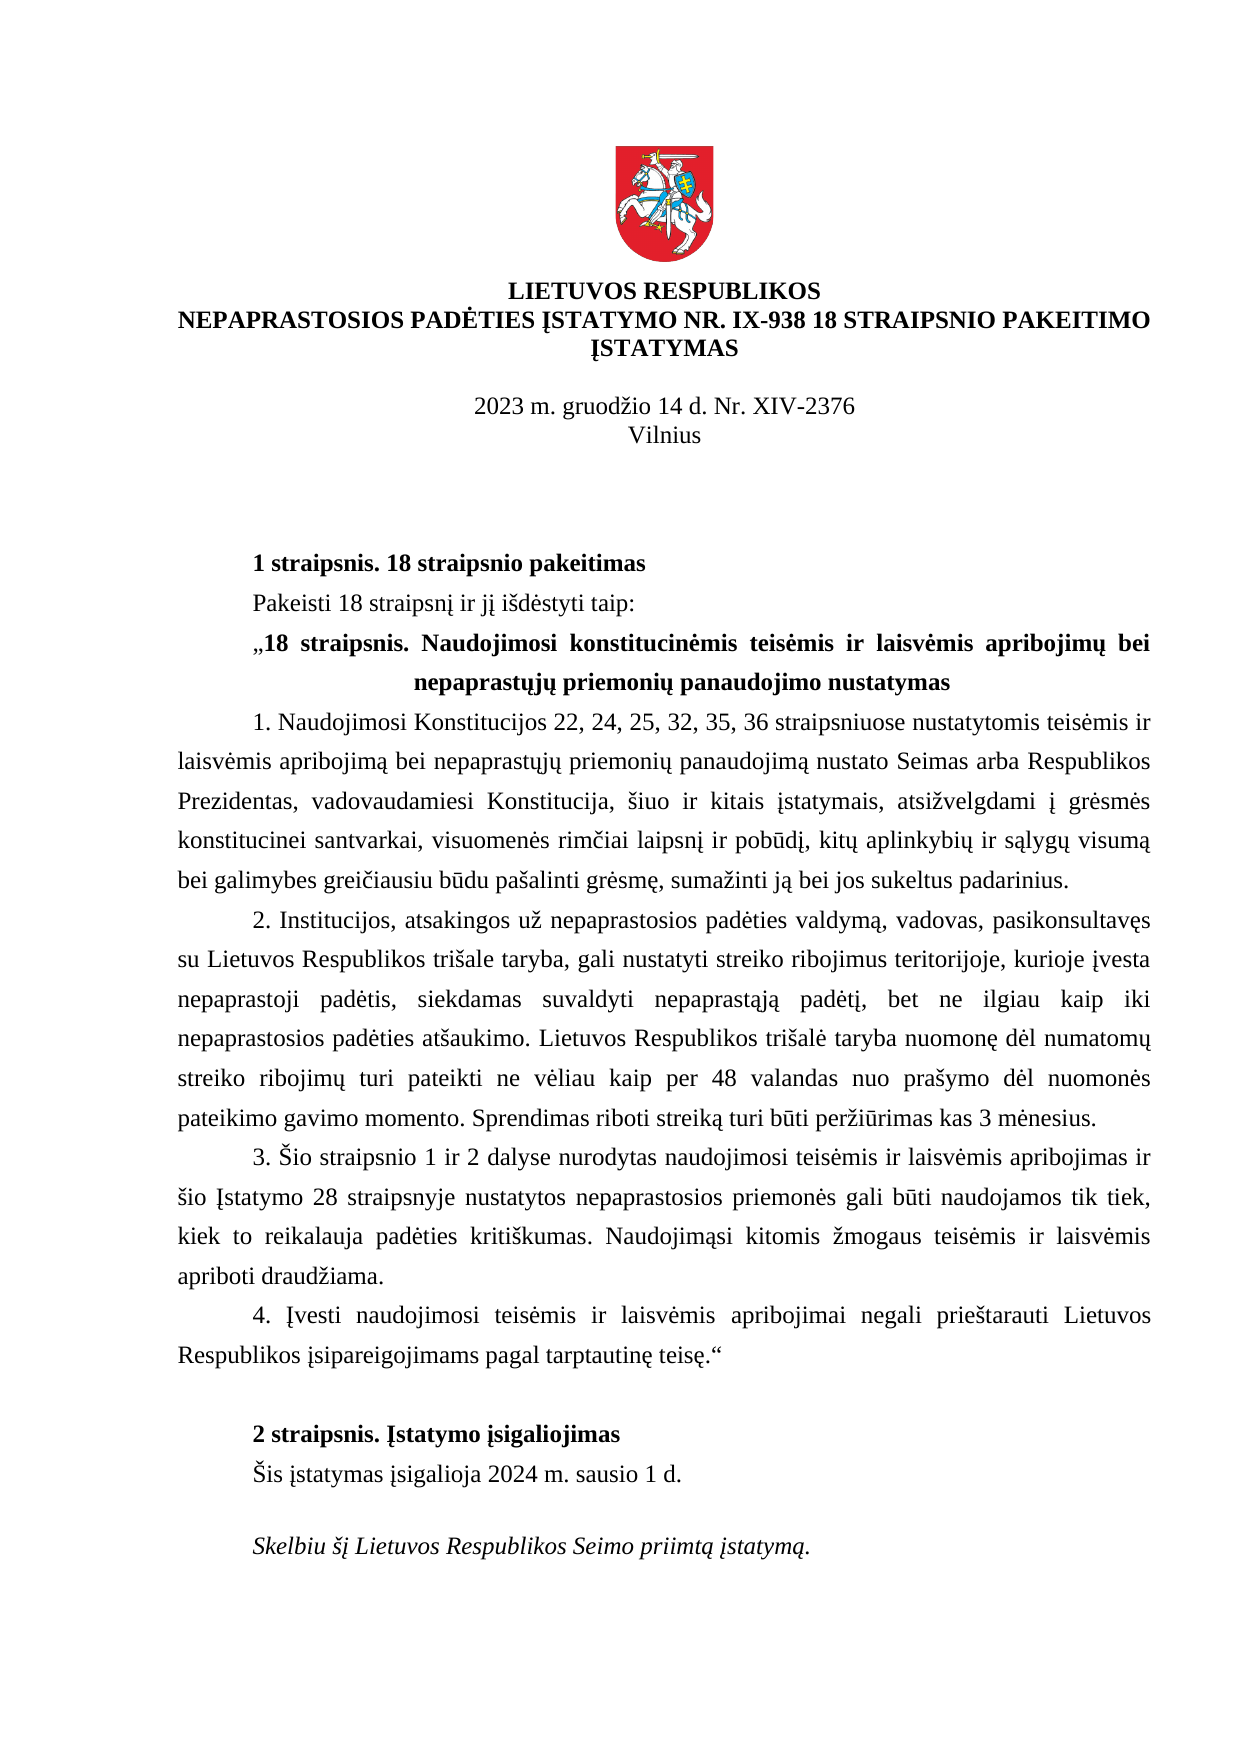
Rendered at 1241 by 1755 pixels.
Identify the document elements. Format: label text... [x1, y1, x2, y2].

text NEPAPRASTOSIOS PADĖTIES ĮSTATYMO NR. IX-938 18 STRAIPSNIO PAKEITIMO [177, 305, 1152, 333]
text Šis įstatymas įsigalioja 2024 m. sausio 1 d. [177, 1448, 1152, 1488]
text Vilnius [177, 420, 1152, 448]
text 1. Naudojimosi Konstitucijos 22, 24, 25, 32, 35, 36 straipsniuose nustatytomis teisėmis ir laisvėmis apribojimą bei nepaprastųjų priemonių panaudojimą nustato Seimas arba Respublikos Prezidentas, vadovaudamiesi Konstitucija, šiuo ir kitais įstatymais, atsižvelgdami į grėsmės konstitucinei santvarkai, visuomenės rimčiai laipsnį ir pobūdį, kitų aplinkybių ir sąlygų visumą bei galimybes greičiausiu būdu pašalinti grėsmę, sumažinti ją bei jos sukeltus padarinius. [177, 696, 1152, 894]
text 3. Šio straipsnio 1 ir 2 dalyse nurodytas naudojimosi teisėmis ir laisvėmis apribojimas ir šio Įstatymo 28 straipsnyje nustatytos nepaprastosios priemonės gali būti naudojamos tik tiek, kiek to reikalauja padėties kritiškumas. Naudojimąsi kitomis žmogaus teisėmis ir laisvėmis apriboti draudžiama. [177, 1131, 1152, 1290]
text 2023 m. gruodžio 14 d. Nr. XIV-2376 [177, 391, 1152, 420]
text 2. Institucijos, atsakingos už nepaprastosios padėties valdymą, vadovas, pasikonsultavęs su Lietuvos Respublikos trišale taryba, gali nustatyti streiko ribojimus teritorijoje, kurioje įvesta nepaprastoji padėtis, siekdamas suvaldyti nepaprastąją padėtį, bet ne ilgiau kaip iki nepaprastosios padėties atšaukimo. Lietuvos Respublikos trišalė taryba nuomonę dėl numatomų streiko ribojimų turi pateikti ne vėliau kaip per 48 valandas nuo prašymo dėl nuomonės pateikimo gavimo momento. Sprendimas riboti streiką turi būti peržiūrimas kas 3 mėnesius. [177, 894, 1152, 1131]
text Pakeisti 18 straipsnį ir jį išdėstyti taip: [177, 577, 1152, 617]
text 2 straipsnis. Įstatymo įsigaliojimas [177, 1408, 1152, 1448]
text Skelbiu šį Lietuvos Respublikos Seimo priimtą įstatymą. [177, 1531, 1152, 1559]
text „18 straipsnis. Naudojimosi konstitucinėmis teisėmis ir laisvėmis apribojimų bei nepaprastųjų priemonių panaudojimo nustatymas [252, 617, 1152, 696]
text 4. Įvesti naudojimosi teisėmis ir laisvėmis apribojimai negali prieštarauti Lietuvos Respublikos įsipareigojimams pagal tarptautinę teisę.“ [177, 1290, 1152, 1369]
text LIETUVOS RESPUBLIKOS [177, 276, 1152, 305]
text ĮSTATYMAS [177, 333, 1152, 362]
text 1 straipsnis. 18 straipsnio pakeitimas [177, 538, 1152, 577]
